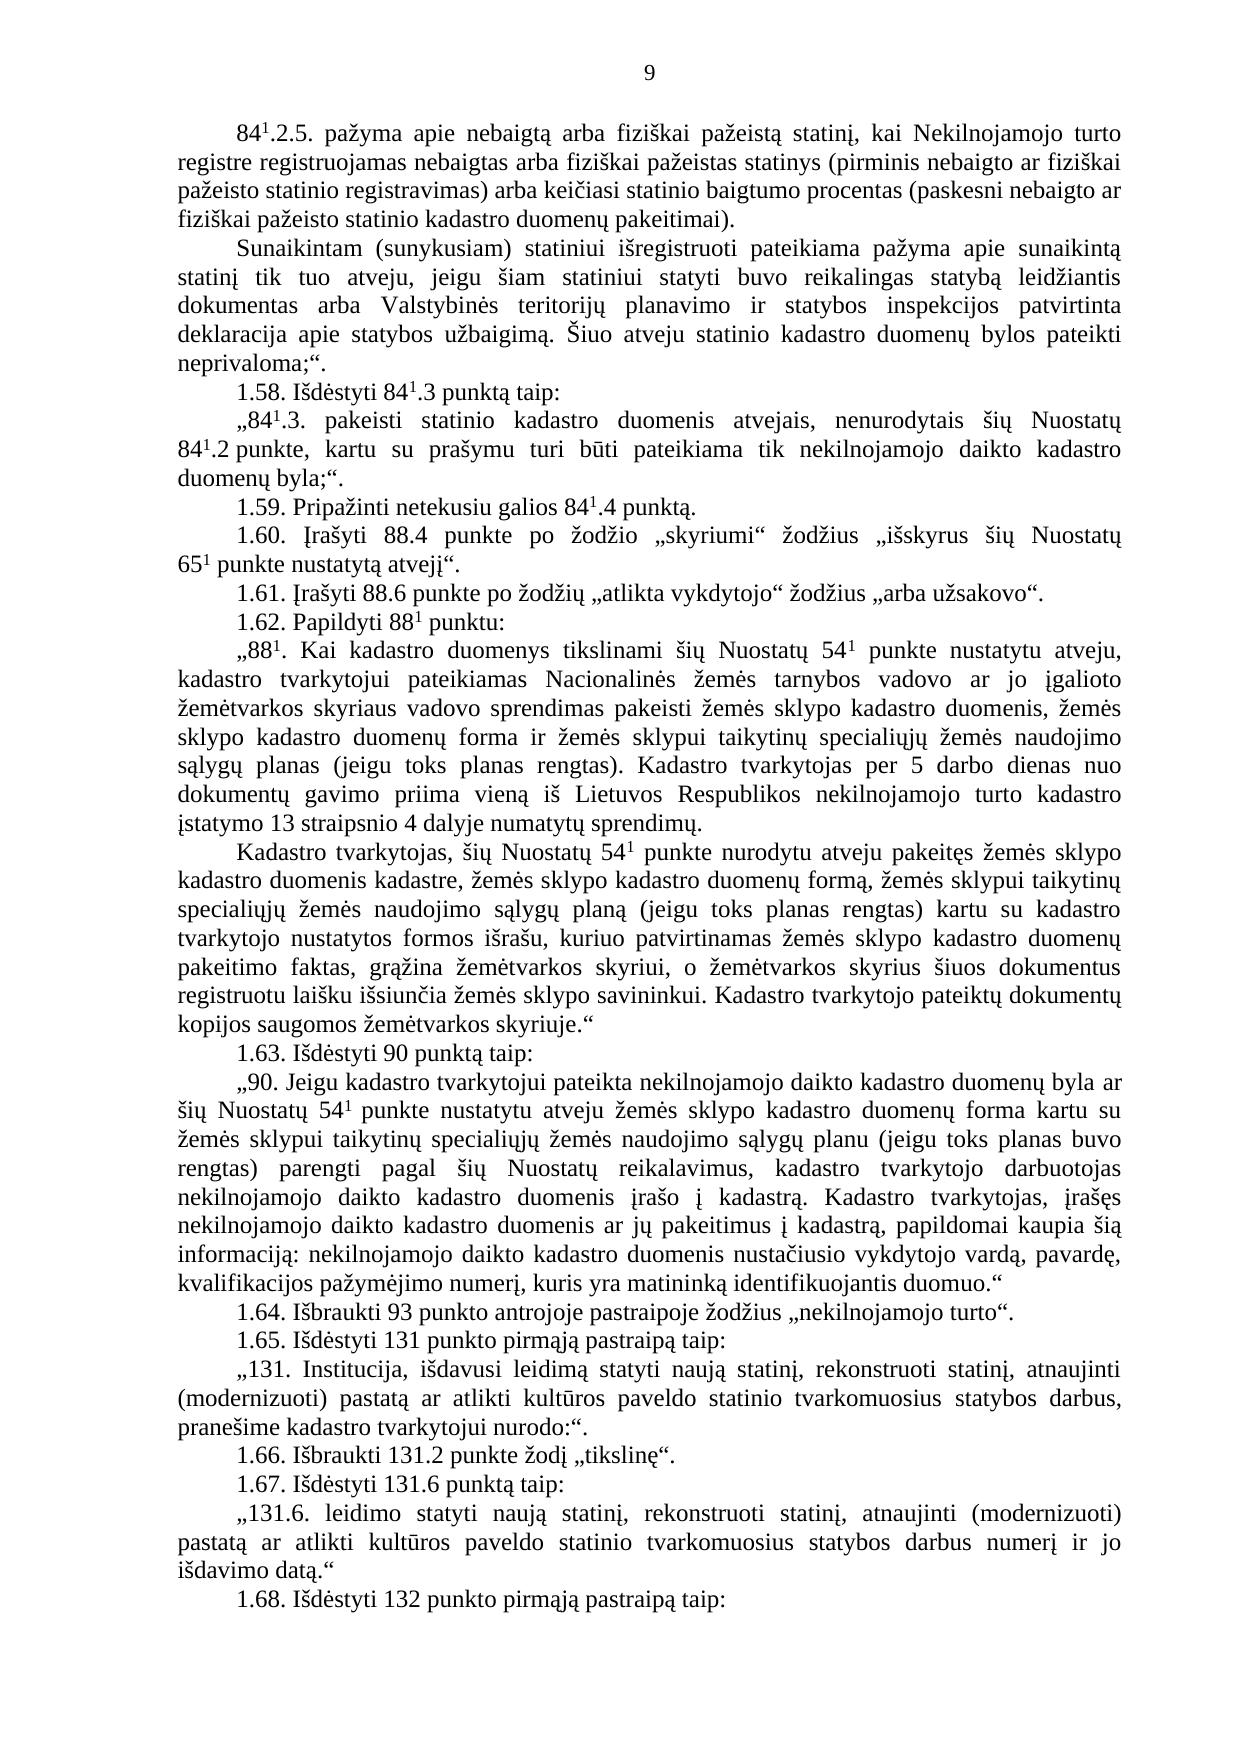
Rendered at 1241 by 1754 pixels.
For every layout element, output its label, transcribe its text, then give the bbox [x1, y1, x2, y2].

text 1.61. Įrašyti 88.6 punkte po žodžių „atlikta vykdytojo“ žodžius „arba užsakovo“. [177, 578, 1122, 607]
text 1.67. Išdėstyti 131.6 punktą taip: [177, 1469, 1122, 1498]
text 1.68. Išdėstyti 132 punkto pirmąją pastraipą taip: [177, 1584, 1122, 1613]
text „131.6. leidimo statyti naują statinį, rekonstruoti statinį, atnaujinti (modernizuoti) pastatą ar atlikti kultūros paveldo statinio tvarkomuosius statybos darbus numerį ir jo išdavimo datą.“ [177, 1498, 1122, 1584]
text 1.58. Išdėstyti 841.3 punktą taip: [177, 377, 1122, 406]
text 1.65. Išdėstyti 131 punkto pirmąją pastraipą taip: [177, 1326, 1122, 1354]
text „881. Kai kadastro duomenys tikslinami šių Nuostatų 541 punkte nustatytu atveju, kadastro tvarkytojui pateikiamas Nacionalinės žemės tarnybos vadovo ar jo įgalioto žemėtvarkos skyriaus vadovo sprendimas pakeisti žemės sklypo kadastro duomenis, žemės sklypo kadastro duomenų forma ir žemės sklypui taikytinų specialiųjų žemės naudojimo sąlygų planas (jeigu toks planas rengtas). Kadastro tvarkytojas per 5 darbo dienas nuo dokumentų gavimo priima vieną iš Lietuvos Respublikos nekilnojamojo turto kadastro įstatymo 13 straipsnio 4 dalyje numatytų sprendimų. [177, 636, 1122, 837]
text 1.59. Pripažinti netekusiu galios 841.4 punktą. [177, 492, 1122, 521]
text Kadastro tvarkytojas, šių Nuostatų 541 punkte nurodytu atveju pakeitęs žemės sklypo kadastro duomenis kadastre, žemės sklypo kadastro duomenų formą, žemės sklypui taikytinų specialiųjų žemės naudojimo sąlygų planą (jeigu toks planas rengtas) kartu su kadastro tvarkytojo nustatytos formos išrašu, kuriuo patvirtinamas žemės sklypo kadastro duomenų pakeitimo faktas, grąžina žemėtvarkos skyriui, o žemėtvarkos skyrius šiuos dokumentus registruotu laišku išsiunčia žemės sklypo savininkui. Kadastro tvarkytojo pateiktų dokumentų kopijos saugomos žemėtvarkos skyriuje.“ [177, 837, 1122, 1038]
text Sunaikintam (sunykusiam) statiniui išregistruoti pateikiama pažyma apie sunaikintą statinį tik tuo atveju, jeigu šiam statiniui statyti buvo reikalingas statybą leidžiantis dokumentas arba Valstybinės teritorijų planavimo ir statybos inspekcijos patvirtinta deklaracija apie statybos užbaigimą. Šiuo atveju statinio kadastro duomenų bylos pateikti neprivaloma;“. [177, 233, 1122, 377]
text 1.62. Papildyti 881 punktu: [177, 607, 1122, 636]
text 841.2.5. pažyma apie nebaigtą arba fiziškai pažeistą statinį, kai Nekilnojamojo turto registre registruojamas nebaigtas arba fiziškai pažeistas statinys (pirminis nebaigto ar fiziškai pažeisto statinio registravimas) arba keičiasi statinio baigtumo procentas (paskesni nebaigto ar fiziškai pažeisto statinio kadastro duomenų pakeitimai). [177, 118, 1122, 233]
text „841.3. pakeisti statinio kadastro duomenis atvejais, nenurodytais šių Nuostatų 841.2 punkte, kartu su prašymu turi būti pateikiama tik nekilnojamojo daikto kadastro duomenų byla;“. [177, 406, 1122, 492]
text „131. Institucija, išdavusi leidimą statyti naują statinį, rekonstruoti statinį, atnaujinti (modernizuoti) pastatą ar atlikti kultūros paveldo statinio tvarkomuosius statybos darbus, pranešime kadastro tvarkytojui nurodo:“. [177, 1354, 1122, 1441]
text 1.63. Išdėstyti 90 punktą taip: [177, 1038, 1122, 1067]
text 1.64. Išbraukti 93 punkto antrojoje pastraipoje žodžius „nekilnojamojo turto“. [177, 1297, 1122, 1326]
text 1.66. Išbraukti 131.2 punkte žodį „tikslinę“. [177, 1441, 1122, 1469]
text „90. Jeigu kadastro tvarkytojui pateikta nekilnojamojo daikto kadastro duomenų byla ar šių Nuostatų 541 punkte nustatytu atveju žemės sklypo kadastro duomenų forma kartu su žemės sklypui taikytinų specialiųjų žemės naudojimo sąlygų planu (jeigu toks planas buvo rengtas) parengti pagal šių Nuostatų reikalavimus, kadastro tvarkytojo darbuotojas nekilnojamojo daikto kadastro duomenis įrašo į kadastrą. Kadastro tvarkytojas, įrašęs nekilnojamojo daikto kadastro duomenis ar jų pakeitimus į kadastrą, papildomai kaupia šią informaciją: nekilnojamojo daikto kadastro duomenis nustačiusio vykdytojo vardą, pavardę, kvalifikacijos pažymėjimo numerį, kuris yra matininką identifikuojantis duomuo.“ [177, 1067, 1122, 1297]
text 1.60. Įrašyti 88.4 punkte po žodžio „skyriumi“ žodžius „išskyrus šių Nuostatų 651 punkte nustatytą atvejį“. [177, 521, 1122, 578]
